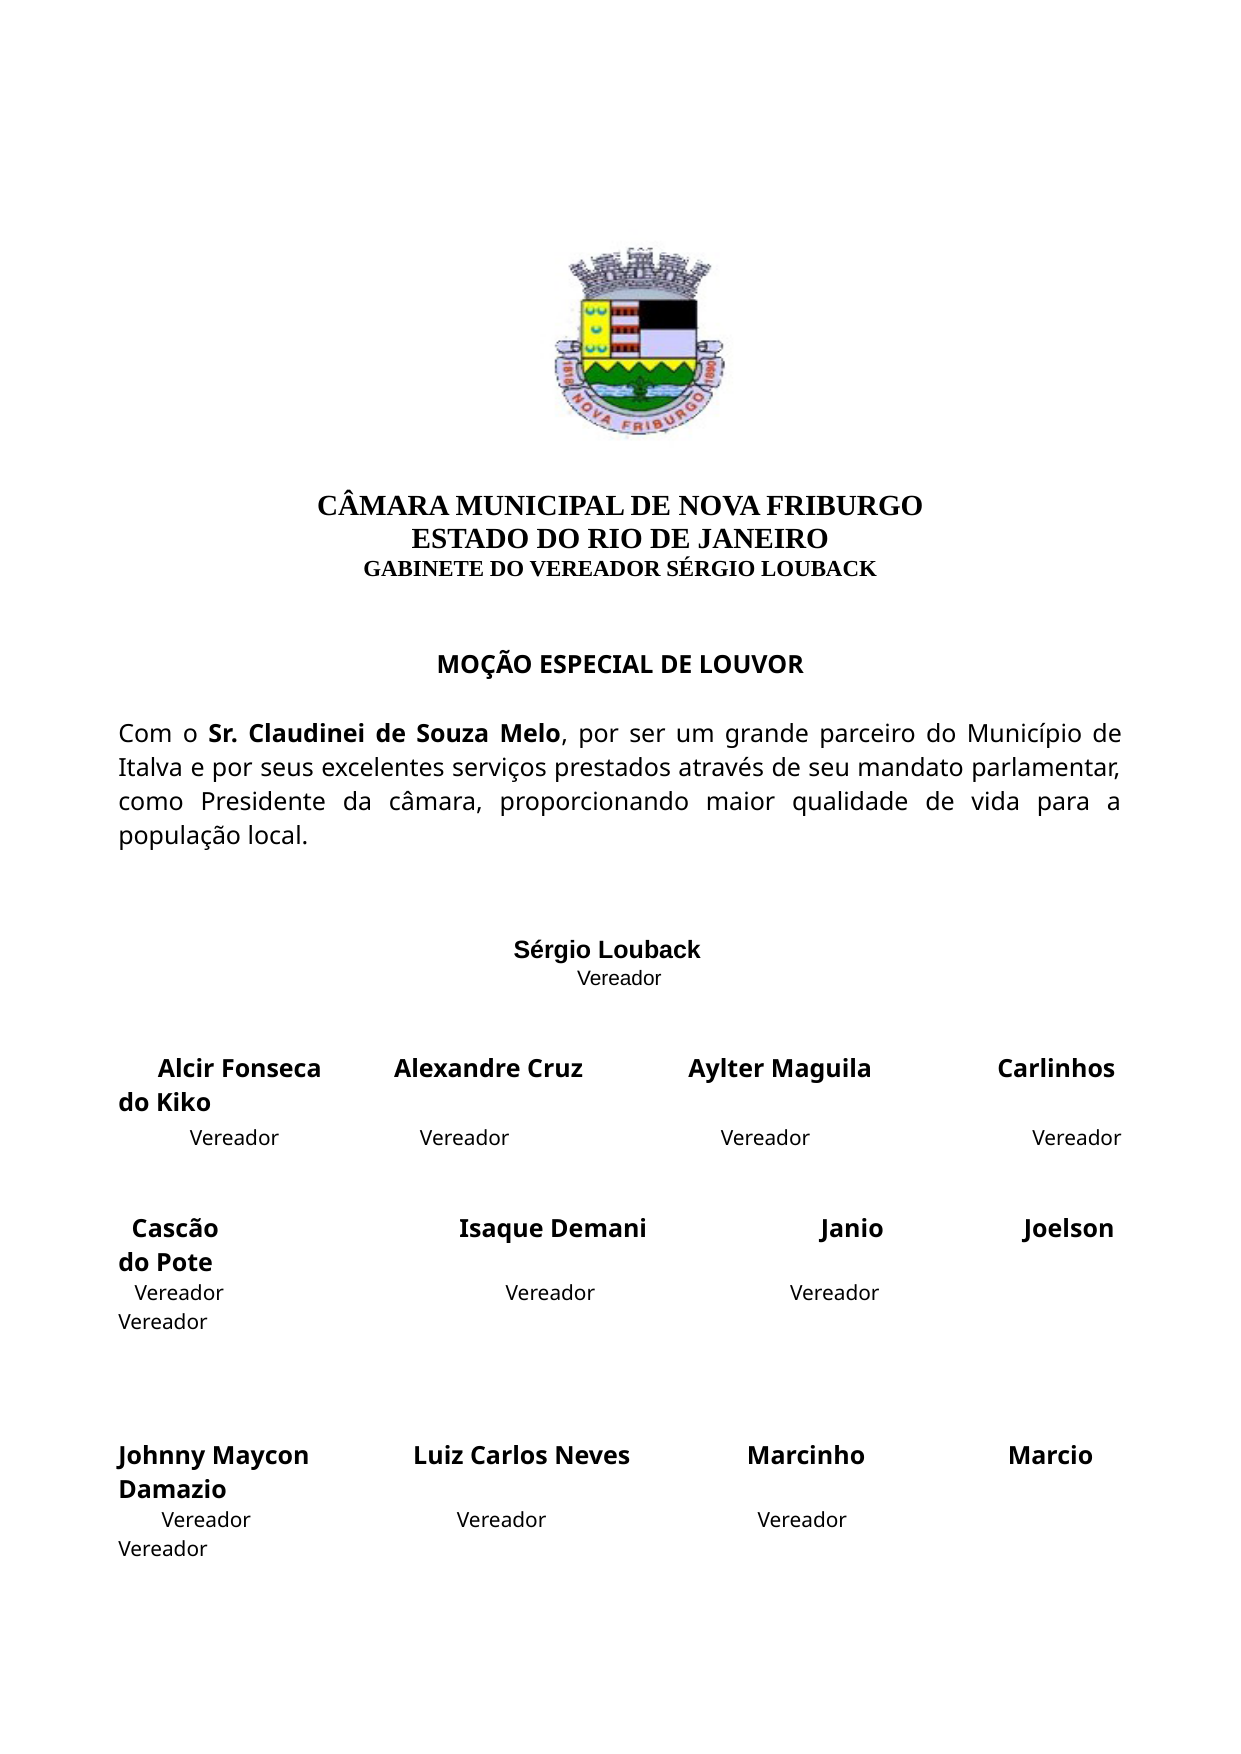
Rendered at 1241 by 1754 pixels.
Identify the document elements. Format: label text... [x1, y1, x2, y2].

text Alcir Fonseca Alexandre Cruz Aylter Maguila Carlinhos do Kiko [118, 1051, 1122, 1119]
text Sérgio Louback [118, 935, 1122, 964]
text Vereador Vereador Vereador Vereador [118, 1278, 1122, 1335]
text Com o Sr. Claudinei de Souza Melo, por ser um grande parceiro do Município de Italva e por seus excelentes serviços prestados através de seu mandato parlamentar, como Presidente da câmara, proporcionando maior qualidade de vida para a população local. [118, 715, 1122, 851]
text Vereador Vereador Vereador Vereador [118, 1119, 1122, 1153]
text Cascão Isaque Demani Janio Joelson do Pote [118, 1210, 1122, 1278]
text Vereador [118, 964, 1122, 990]
text Vereador Vereador Vereador Vereador [118, 1506, 1122, 1562]
text ESTADO DO RIO DE JANEIRO [118, 521, 1122, 555]
text MOÇÃO ESPECIAL DE LOUVOR [118, 647, 1122, 681]
text GABINETE DO VEREADOR SÉRGIO LOUBACK [118, 555, 1122, 581]
text Johnny Maycon Luiz Carlos Neves Marcinho Marcio Damazio [118, 1437, 1122, 1506]
text CÂMARA MUNICIPAL DE NOVA FRIBURGO [118, 488, 1122, 521]
